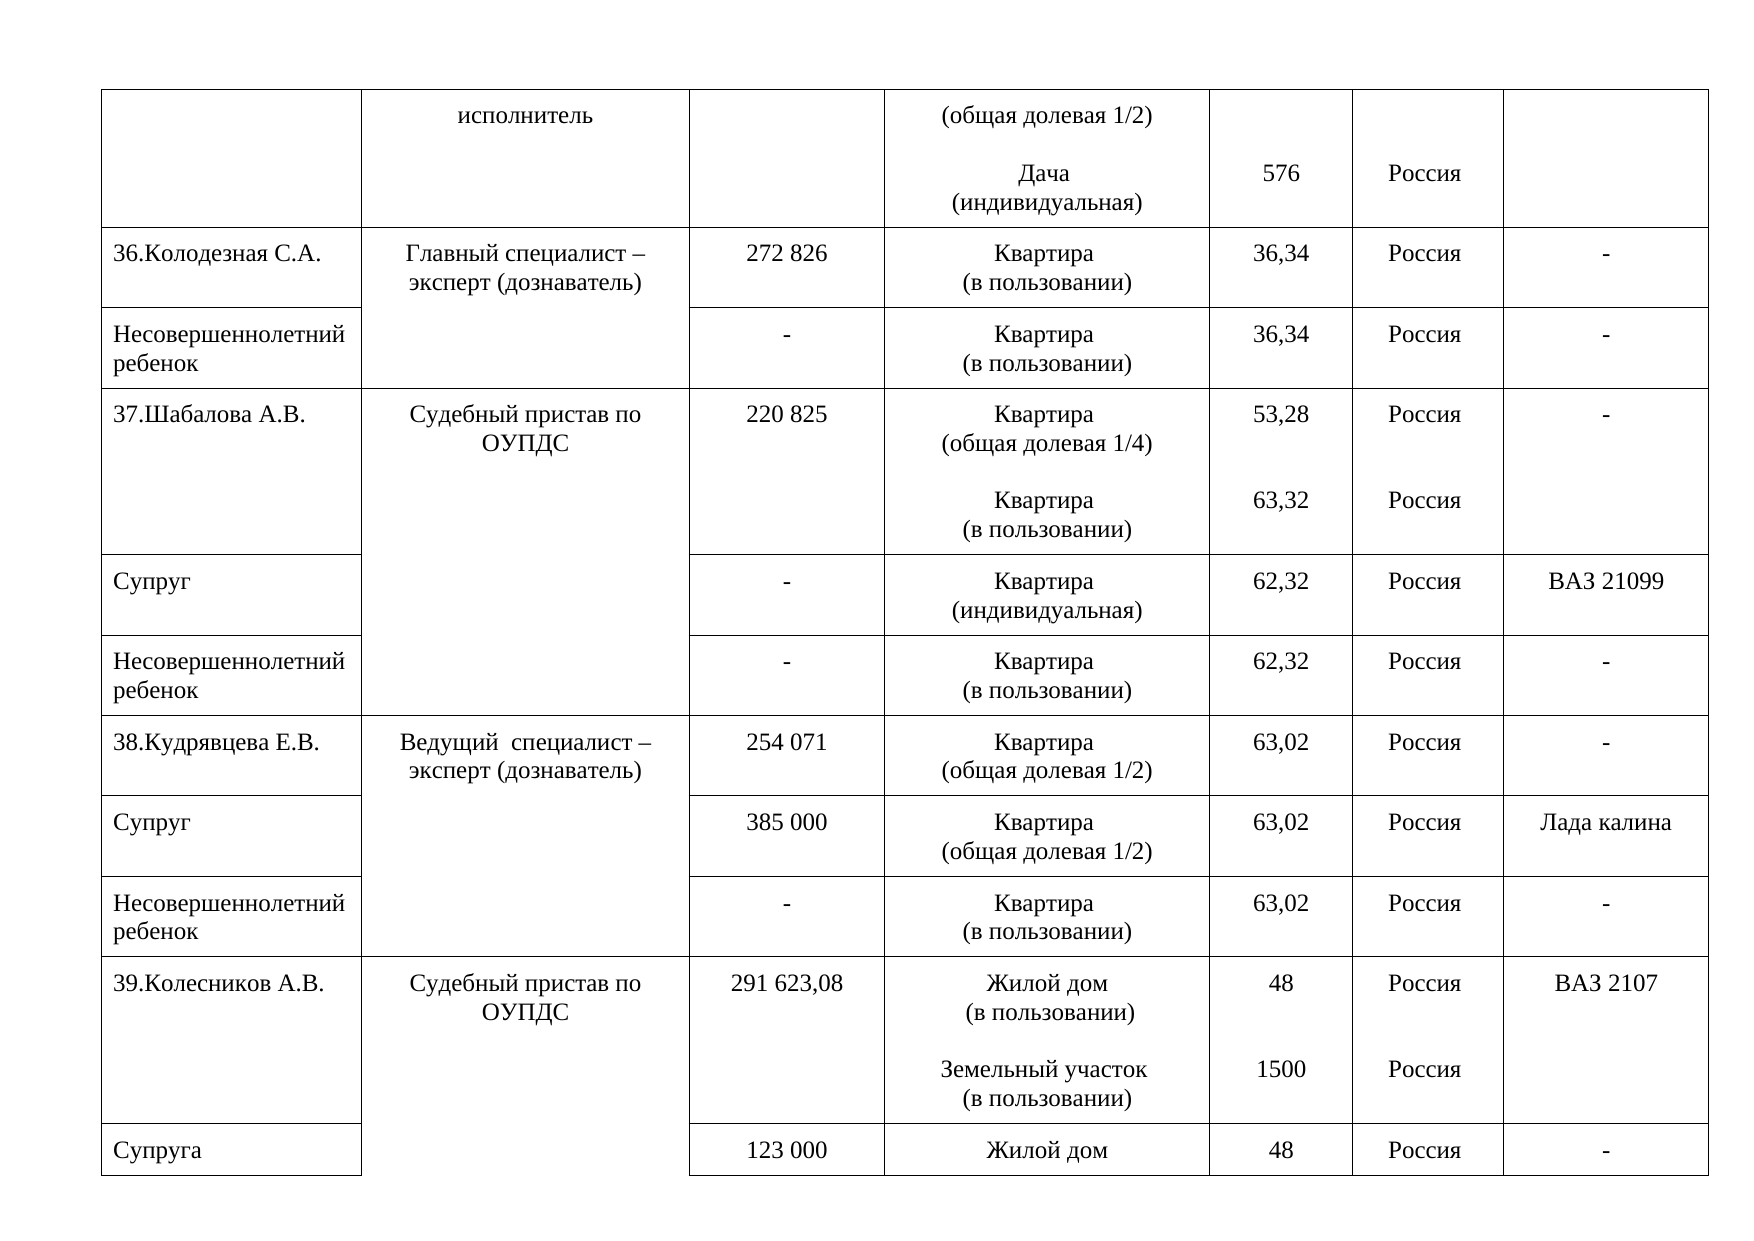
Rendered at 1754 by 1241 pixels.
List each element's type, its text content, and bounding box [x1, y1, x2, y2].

table_cell 254 071 [690, 716, 884, 795]
table_cell 220 825 [690, 389, 884, 554]
table_cell исполнитель [362, 90, 689, 227]
table_cell Россия [1353, 90, 1503, 227]
table_cell 62,32 [1210, 555, 1352, 634]
table_cell Россия Россия [1353, 957, 1503, 1123]
table_cell Квартира (общая долевая 1/2) [885, 716, 1209, 795]
table_cell Россия [1353, 716, 1503, 795]
table_cell - [1504, 1124, 1708, 1174]
table_cell 36,34 [1210, 308, 1352, 387]
table_cell 123 000 [690, 1124, 884, 1174]
table_cell ВАЗ 2107 [1504, 957, 1708, 1123]
table_cell Россия [1353, 877, 1503, 956]
table_cell - [1504, 308, 1708, 387]
table_cell 576 [1210, 90, 1352, 227]
table_cell - [690, 636, 884, 715]
table_cell 272 826 [690, 228, 884, 307]
table_cell ВАЗ 21099 [1504, 555, 1708, 634]
table_cell Несовершеннолетний ребенок [102, 308, 361, 387]
table_cell Квартира (в пользовании) [885, 228, 1209, 307]
table_cell [102, 90, 361, 227]
table_cell 48 1500 [1210, 957, 1352, 1123]
table_cell Ведущий специалист – эксперт (дознаватель) [362, 716, 689, 956]
table_cell 37.Шабалова А.В. [102, 389, 361, 554]
table_cell 62,32 [1210, 636, 1352, 715]
table_cell (общая долевая 1/2) Дача (индивидуальная) [885, 90, 1209, 227]
table_cell - [1504, 636, 1708, 715]
table_cell - [1504, 228, 1708, 307]
table_cell 39.Колесников А.В. [102, 957, 361, 1123]
table_cell - [1504, 716, 1708, 795]
table_cell Супруга [102, 1124, 361, 1174]
table_cell Россия [1353, 555, 1503, 634]
table_cell Россия [1353, 1124, 1503, 1174]
table_cell - [690, 555, 884, 634]
table_cell - [690, 877, 884, 956]
table_cell 53,28 63,32 [1210, 389, 1352, 554]
table_cell Квартира (общая долевая 1/4) Квартира (в пользовании) [885, 389, 1209, 554]
table_cell Жилой дом [885, 1124, 1209, 1174]
table_cell - [1504, 90, 1708, 227]
table_cell Россия [1353, 796, 1503, 876]
table_cell Супруг [102, 555, 361, 634]
table_cell 63,02 [1210, 796, 1352, 876]
table_cell Несовершеннолетний ребенок [102, 636, 361, 715]
table_cell - [690, 308, 884, 387]
table_cell Лада калина [1504, 796, 1708, 876]
table_cell Россия [1353, 308, 1503, 387]
table_cell 48 [1210, 1124, 1352, 1174]
table_cell 36,34 [1210, 228, 1352, 307]
table_cell Квартира (в пользовании) [885, 308, 1209, 387]
table_cell 291 623,08 [690, 957, 884, 1123]
table_cell - [1504, 877, 1708, 956]
table_cell - [1504, 389, 1708, 554]
table_cell Главный специалист – эксперт (дознаватель) [362, 228, 689, 387]
table_cell Квартира (общая долевая 1/2) [885, 796, 1209, 876]
table_cell Россия [1353, 228, 1503, 307]
table_cell 63,02 [1210, 877, 1352, 956]
table_cell Россия [1353, 636, 1503, 715]
table_cell Квартира (в пользовании) [885, 636, 1209, 715]
table_cell Супруг [102, 796, 361, 876]
table_cell Судебный пристав по ОУПДС [362, 957, 689, 1174]
table_cell [690, 90, 884, 227]
table_cell Жилой дом (в пользовании) Земельный участок (в пользовании) [885, 957, 1209, 1123]
table_cell Россия Россия [1353, 389, 1503, 554]
table_cell Судебный пристав по ОУПДС [362, 389, 689, 715]
table_cell Квартира (индивидуальная) [885, 555, 1209, 634]
table_cell 36.Колодезная С.А. [102, 228, 361, 307]
table_cell 63,02 [1210, 716, 1352, 795]
table_cell 385 000 [690, 796, 884, 876]
table_cell Квартира (в пользовании) [885, 877, 1209, 956]
table_cell Несовершеннолетний ребенок [102, 877, 361, 956]
table_cell 38.Кудрявцева Е.В. [102, 716, 361, 795]
